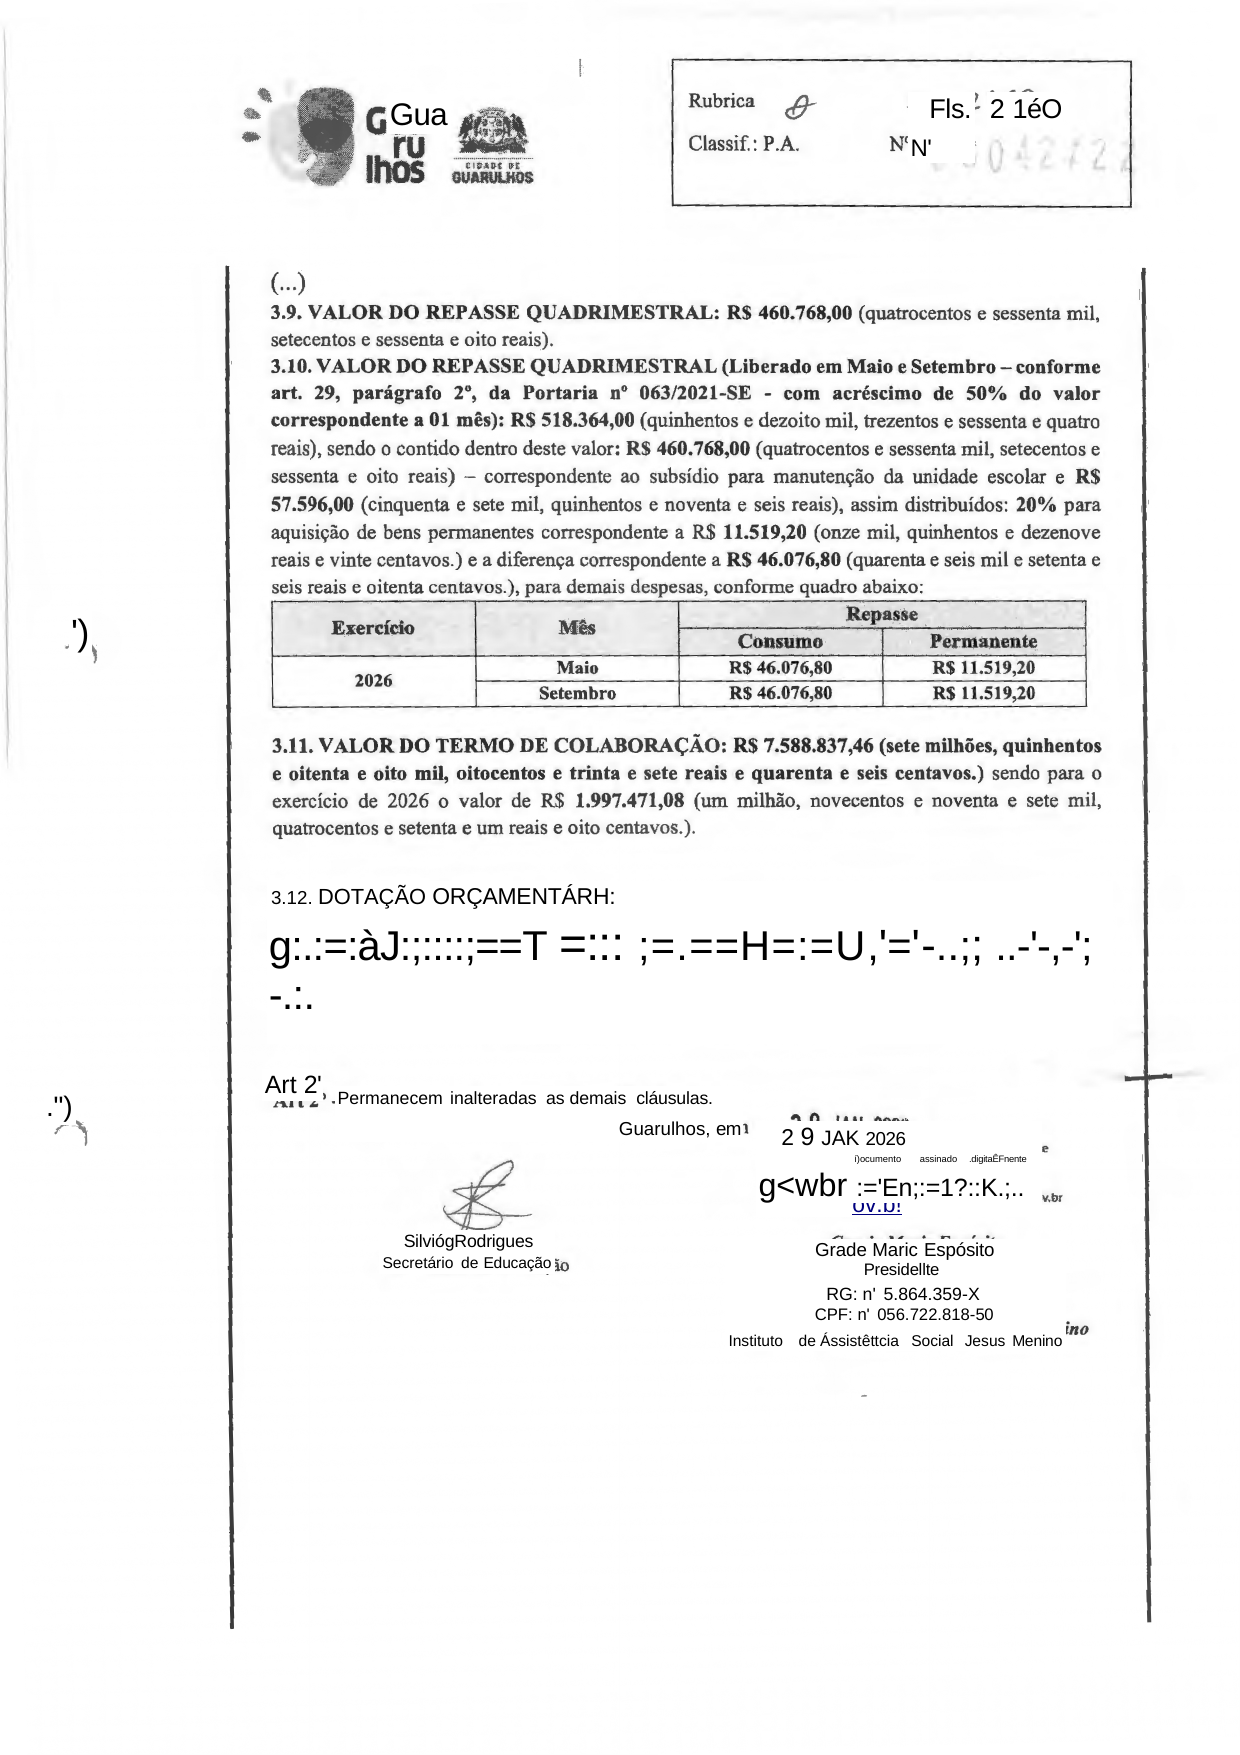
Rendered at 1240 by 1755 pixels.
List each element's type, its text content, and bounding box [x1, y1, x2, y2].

text Fls. [929, 93, 975, 124]
text RG: n' 5.864.359-X [741, 1283, 1066, 1304]
text Secretário de Educação [379, 1254, 555, 1272]
text Permanecem inalteradas as demais cláusulas. [337, 1087, 743, 1108]
text ') [71, 612, 92, 653]
text N' [910, 134, 975, 161]
text g:.:=:àJ:;::::;==T =::: ;=.==H=:=U,'='-..;; ..-'-,-'; -.:. [269, 915, 1113, 1018]
text Instituto de Ássistêttcia Social Jesus Menino [725, 1331, 1066, 1349]
text 3.12. DOTAÇÃO ORÇAMENTÁRH: [271, 883, 1113, 909]
text Grade Maric Espósito [744, 1241, 1066, 1261]
text Guarulhos, em [619, 1118, 743, 1139]
text N' 1.424-08 10.1236500182.046.01.2100000.335039.0005 [270, 1040, 1097, 1044]
text .'') [46, 1090, 76, 1123]
text Gua [389, 96, 451, 132]
text CPF: n' 056.722.818-50 [744, 1305, 1065, 1324]
text Presidellte [737, 1261, 1066, 1278]
text Art 2' [264, 1070, 323, 1099]
text í)ocumento assinado .digitaÊFnente [854, 1154, 1042, 1164]
text SilviógRodrigues [382, 1231, 555, 1252]
text 2 9 JAK 2026 [781, 1122, 1042, 1151]
text Veria;que ern https://validar.íti.gov.b! [852, 1203, 1042, 1217]
text g<wbr :='En;:=1?::K.;.. [758, 1168, 1042, 1203]
text 2 1éO [989, 93, 1063, 124]
